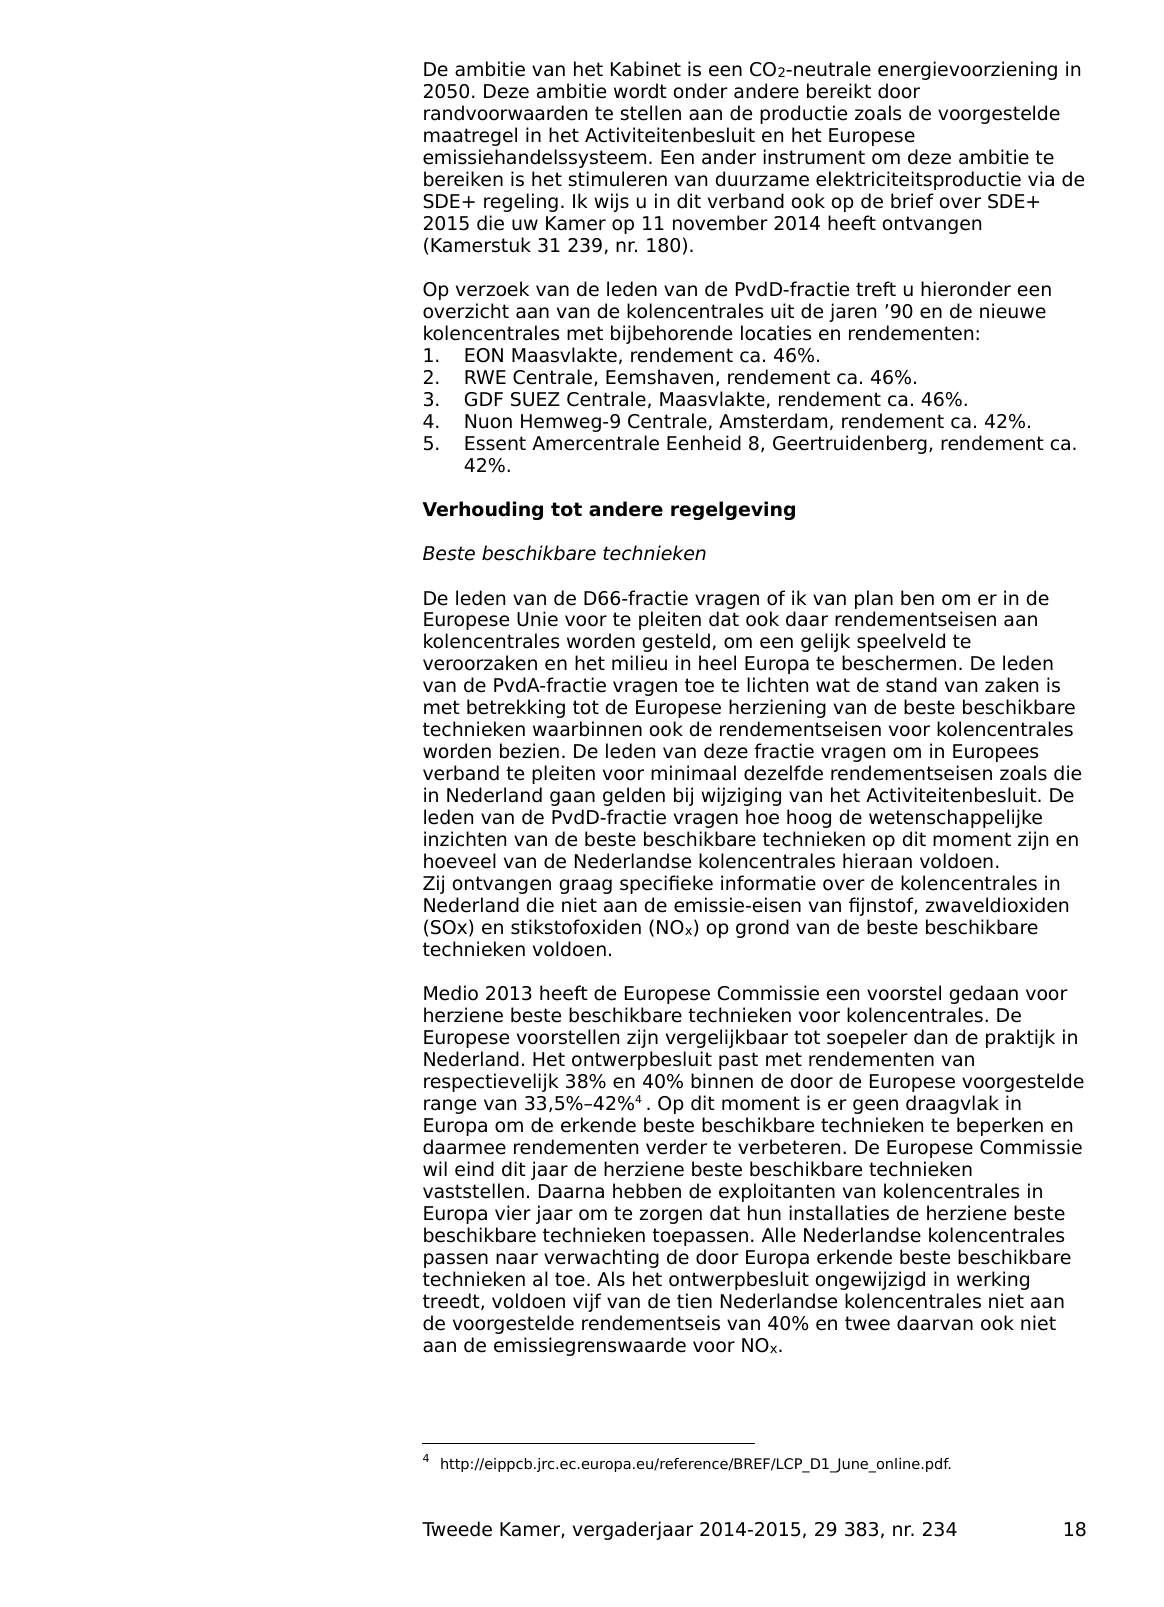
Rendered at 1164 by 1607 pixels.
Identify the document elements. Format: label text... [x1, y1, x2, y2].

text 3. GDF SUEZ Centrale, Maasvlakte, rendement ca. 46%. [422, 389, 1087, 411]
text 5. Essent Amercentrale Eenheid 8, Geertruidenberg, rendement ca. 42%. [422, 433, 1087, 477]
text Medio 2013 heeft de Europese Commissie een voorstel gedaan voor herziene beste beschikbare technieken voor kolencentrales. De Europese voorstellen zijn vergelijkbaar tot soepeler dan de praktijk in Nederland. Het ontwerpbesluit past met rendementen van respectievelijk 38% en 40% binnen de door de Europese voorgestelde range van 33,5%–42%. Op dit moment is er geen draagvlak in Europa om de erkende beste beschikbare technieken te beperken en daarmee rendementen verder te verbeteren. De Europese Commissie wil eind dit jaar de herziene beste beschikbare technieken vaststellen. Daarna hebben de exploitanten van kolencentrales in Europa vier jaar om te zorgen dat hun installaties de herziene beste beschikbare technieken toepassen. Alle Nederlandse kolencentrales passen naar verwachting de door Europa erkende beste beschikbare technieken al toe. Als het ontwerpbesluit ongewijzigd in werking treedt, voldoen vijf van de tien Nederlandse kolencentrales niet aan de voorgestelde rendementseis van 40% en twee daarvan ook niet aan de emissiegrenswaarde voor NOx. [422, 983, 1087, 1357]
text 4. Nuon Hemweg-9 Centrale, Amsterdam, rendement ca. 42%. [422, 411, 1087, 433]
subtitle Beste beschikbare technieken [422, 543, 1087, 565]
text Op verzoek van de leden van de PvdD-fractie treft u hieronder een overzicht aan van de kolencentrales uit de jaren ’90 en de nieuwe kolencentrales met bijbehorende locaties en rendementen: [422, 279, 1087, 345]
text 1. EON Maasvlakte, rendement ca. 46%. [422, 345, 1087, 367]
text De leden van de D66-fractie vragen of ik van plan ben om er in de Europese Unie voor te pleiten dat ook daar rendementseisen aan kolencentrales worden gesteld, om een gelijk speelveld te veroorzaken en het milieu in heel Europa te beschermen. De leden van de PvdA-fractie vragen toe te lichten wat de stand van zaken is met betrekking tot de Europese herziening van de beste beschikbare technieken waarbinnen ook de rendementseisen voor kolencentrales worden bezien. De leden van deze fractie vragen om in Europees verband te pleiten voor minimaal dezelfde rendementseisen zoals die in Nederland gaan gelden bij wijziging van het Activiteitenbesluit. De leden van de PvdD-fractie vragen hoe hoog de wetenschappelijke inzichten van de beste beschikbare technieken op dit moment zijn en hoeveel van de Nederlandse kolencentrales hieraan voldoen. [422, 587, 1087, 873]
subtitle Verhouding tot andere regelgeving [422, 499, 1087, 521]
text Zij ontvangen graag specifieke informatie over de kolencentrales in Nederland die niet aan de emissie-eisen van fijnstof, zwaveldioxiden (SOx) en stikstofoxiden (NOx) op grond van de beste beschikbare technieken voldoen. [422, 873, 1087, 961]
text De ambitie van het Kabinet is een CO2-neutrale energievoorziening in 2050. Deze ambitie wordt onder andere bereikt door randvoorwaarden te stellen aan de productie zoals de voorgestelde maatregel in het Activiteitenbesluit en het Europese emissiehandelssysteem. Een ander instrument om deze ambitie te bereiken is het stimuleren van duurzame elektriciteitsproductie via de SDE+ regeling. Ik wijs u in dit verband ook op de brief over SDE+ 2015 die uw Kamer op 11 november 2014 heeft ontvangen (Kamerstuk 31 239, nr. 180). [422, 59, 1087, 257]
text 2. RWE Centrale, Eemshaven, rendement ca. 46%. [422, 367, 1087, 389]
text http://eippcb.jrc.ec.europa.eu/reference/BREF/LCP_D1_June_online.pdf. [422, 1452, 1087, 1474]
